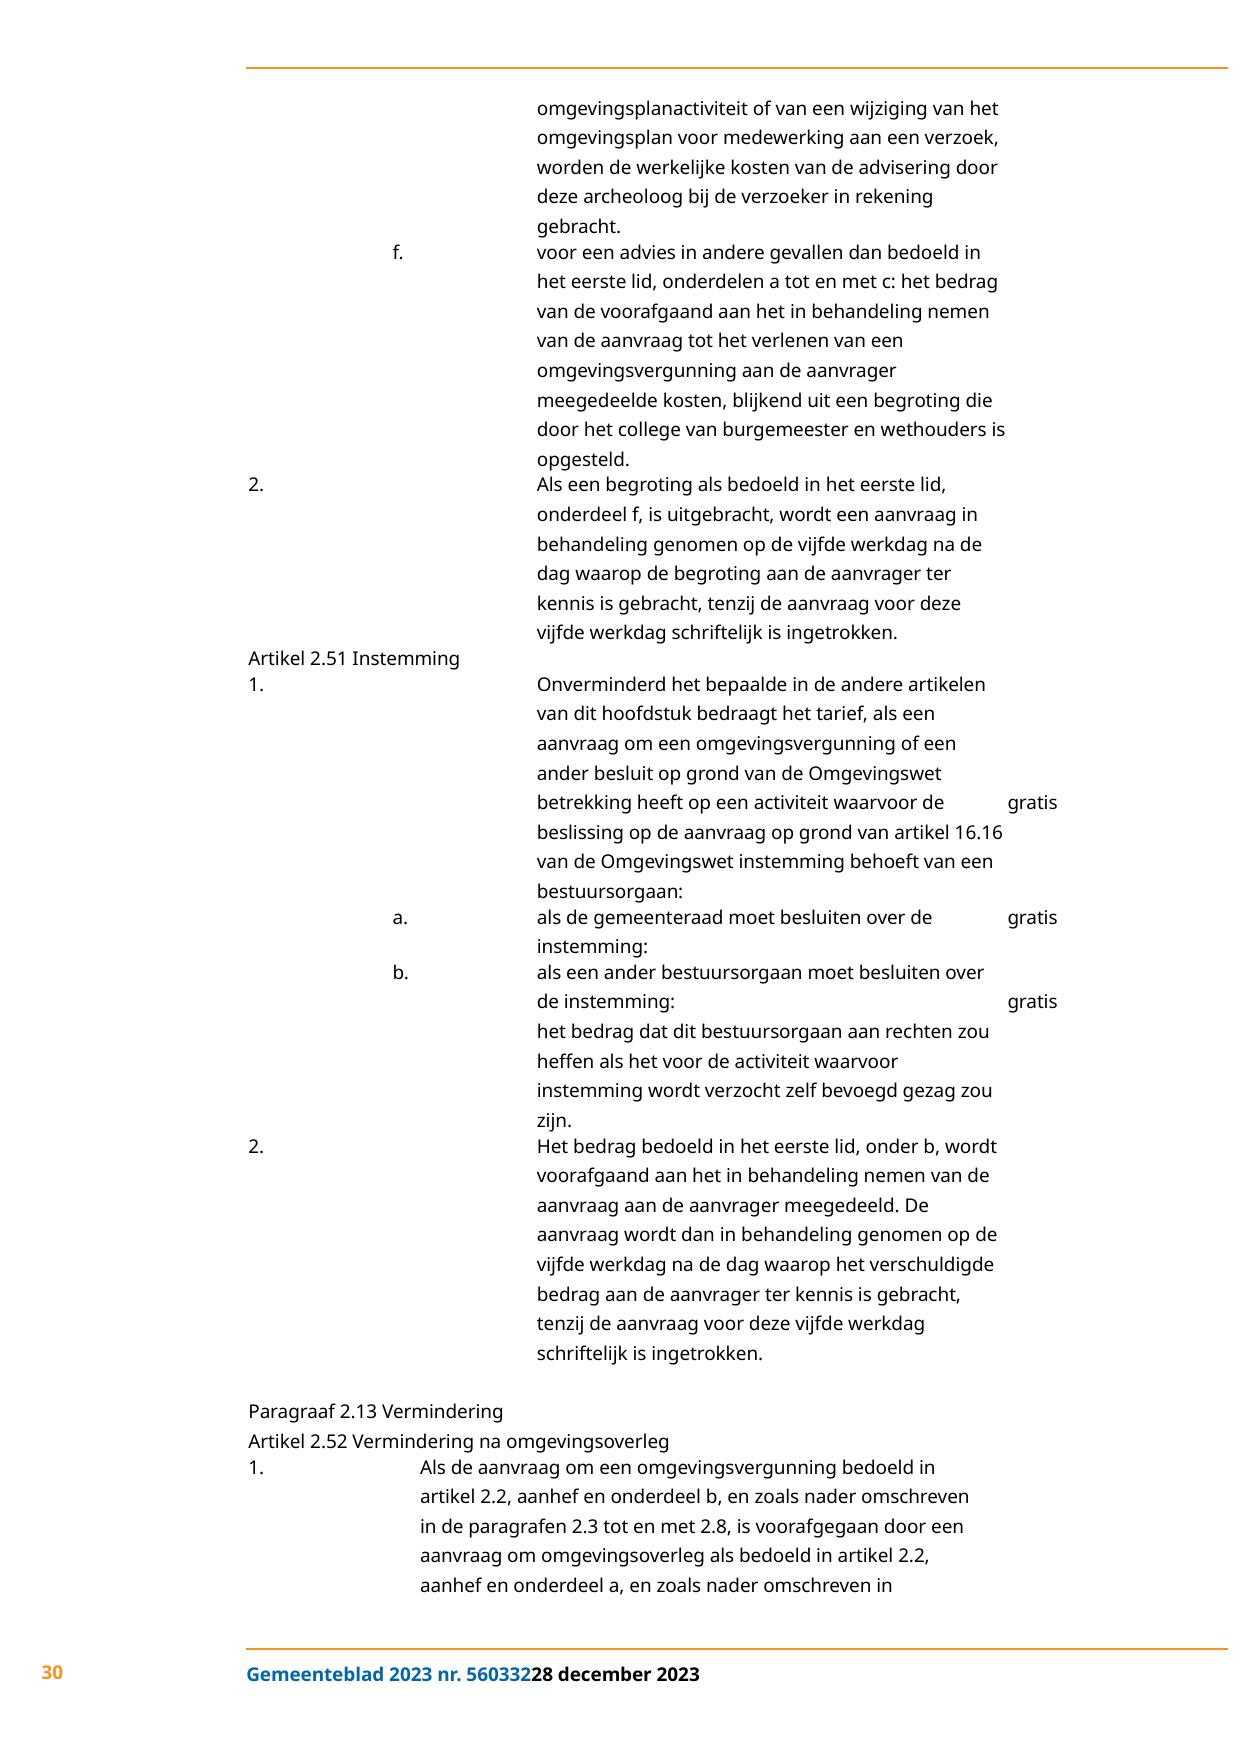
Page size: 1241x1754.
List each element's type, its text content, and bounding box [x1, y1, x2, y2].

table_cell [980, 1454, 1152, 1598]
table_cell f. [392, 239, 537, 472]
table_cell gratis [1007, 904, 1152, 959]
table_header [980, 1428, 1152, 1454]
table_cell 2. [248, 1133, 537, 1366]
table_cell als een ander bestuursorgaan moet besluiten over de instemming: het bedrag dat dit bestuursorgaan aan rechten zou heffen als het voor de activiteit waarvoor instemming wordt verzocht zelf bevoegd gezag zou zijn. [537, 959, 1007, 1133]
table_cell b. [392, 959, 537, 1133]
table_cell [1007, 239, 1152, 472]
table_cell [1007, 95, 1152, 239]
table_cell [248, 95, 392, 239]
table_cell omgevingsplanactiviteit of van een wijziging van het omgevingsplan voor medewerking aan een verzoek, worden de werkelijke kosten van de advisering door deze archeoloog bij de verzoeker in rekening gebracht. [537, 95, 1007, 239]
table_cell [248, 904, 392, 959]
table_cell Onverminderd het bepaalde in de andere artikelen van dit hoofdstuk bedraagt het tarief, als een aanvraag om een omgevingsvergunning of een ander besluit op grond van de Omgevingswet betrekking heeft op een activiteit waarvoor de beslissing op de aanvraag op grond van artikel 16.16 van de Omgevingswet instemming behoeft van een bestuursorgaan: [537, 671, 1007, 904]
table_cell [1007, 472, 1152, 645]
table_cell Als de aanvraag om een omgevingsvergunning bedoeld in artikel 2.2, aanhef en onderdeel b, en zoals nader omschreven in de paragrafen 2.3 tot en met 2.8, is voorafgegaan door een aanvraag om omgevingsoverleg als bedoeld in artikel 2.2, aanhef en onderdeel a, en zoals nader omschreven in [420, 1454, 980, 1598]
table_cell [248, 959, 392, 1133]
table_cell Als een begroting als bedoeld in het eerste lid, onderdeel f, is uitgebracht, wordt een aanvraag in behandeling genomen op de vijfde werkdag na de dag waarop de begroting aan de aanvrager ter kennis is gebracht, tenzij de aanvraag voor deze vijfde werkdag schriftelijk is ingetrokken. [537, 472, 1007, 645]
table_cell [1007, 1133, 1152, 1366]
table_cell als de gemeenteraad moet besluiten over de instemming: [537, 904, 1007, 959]
table_cell [392, 95, 537, 239]
table_cell [248, 239, 392, 472]
table_cell gratis [1007, 959, 1152, 1133]
table_cell a. [392, 904, 537, 959]
text Paragraaf 2.13 Vermindering [248, 1398, 1152, 1424]
table_cell 1. [248, 1454, 420, 1598]
table_cell Artikel 2.51 Instemming [248, 645, 1007, 671]
table_cell gratis [1007, 671, 1152, 904]
table_cell 2. [248, 472, 537, 645]
table_cell [1007, 645, 1152, 671]
table_cell Het bedrag bedoeld in het eerste lid, onder b, wordt voorafgaand aan het in behandeling nemen van de aanvraag aan de aanvrager meegedeeld. De aanvraag wordt dan in behandeling genomen op de vijfde werkdag na de dag waarop het verschuldigde bedrag aan de aanvrager ter kennis is gebracht, tenzij de aanvraag voor deze vijfde werkdag schriftelijk is ingetrokken. [537, 1133, 1007, 1366]
table_header Artikel 2.52 Vermindering na omgevingsoverleg [248, 1428, 980, 1454]
table_cell voor een advies in andere gevallen dan bedoeld in het eerste lid, onderdelen a tot en met c: het bedrag van de voorafgaand aan het in behandeling nemen van de aanvraag tot het verlenen van een omgevingsvergunning aan de aanvrager meegedeelde kosten, blijkend uit een begroting die door het college van burgemeester en wethouders is opgesteld. [537, 239, 1007, 472]
picture [41, 47, 231, 172]
table_cell 1. [248, 671, 537, 904]
